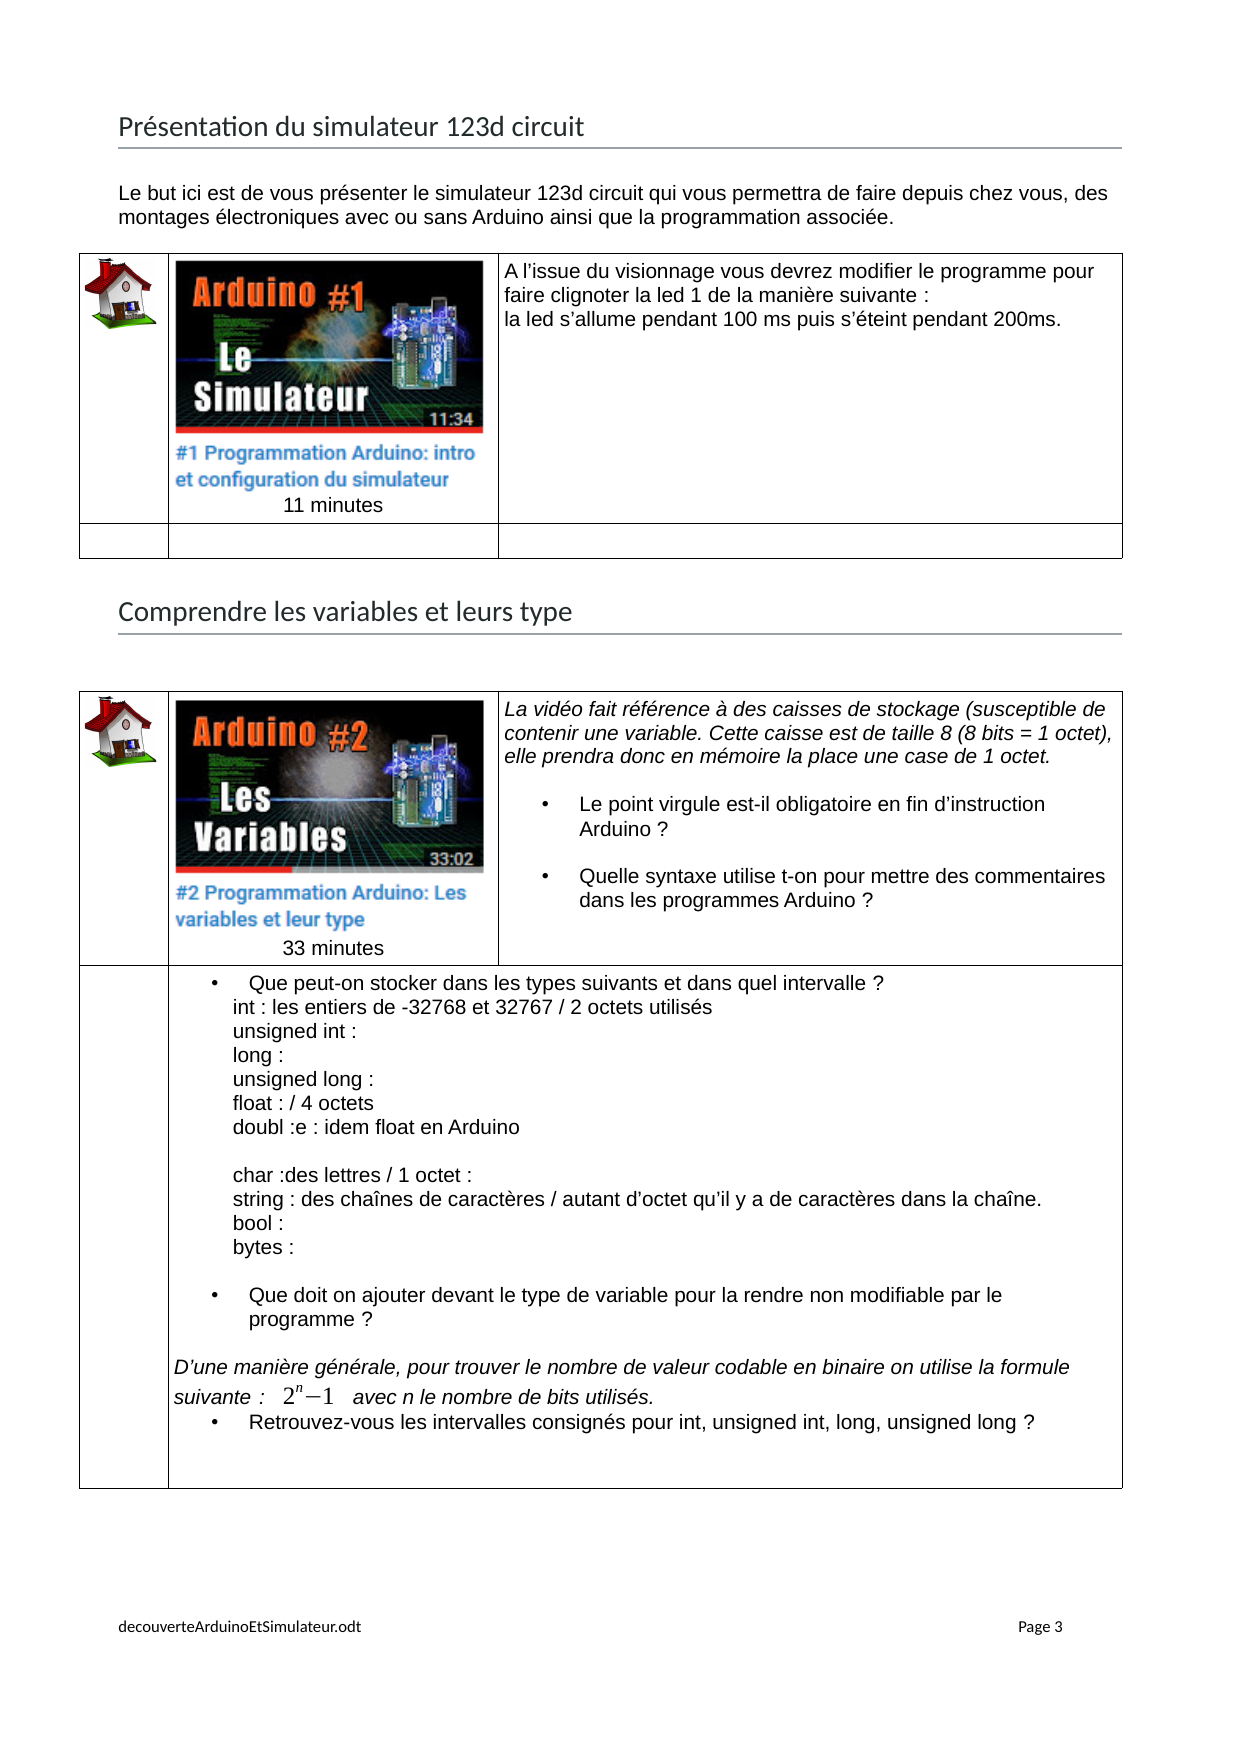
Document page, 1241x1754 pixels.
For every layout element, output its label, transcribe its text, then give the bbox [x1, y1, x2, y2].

picture [84, 696, 157, 767]
subtitle Comprendre les variables et leurs type [118, 593, 1122, 633]
table_header 11 minutes [169, 254, 498, 522]
table_header [80, 254, 168, 522]
text Le but ici est de vous présenter le simulateur 123d circuit qui vous permettra de faire depuis chez vous, des montages électroniques avec ou sans Arduino ainsi que la programmation associée. [118, 181, 1122, 229]
table_cell [169, 524, 498, 558]
table_cell [80, 524, 168, 558]
picture [173, 258, 488, 493]
table_header La vidéo fait référence à des caisses de stockage (susceptible de contenir une variable. Cette caisse est de taille 8 (8 bits = 1 octet), elle prendra donc en mémoire la place une case de 1 octet. Le point virgule est-il obligatoire en fin d’instruction Arduino ? Quelle syntaxe utilise t-on pour mettre des commentaires dans les programmes Arduino ? [499, 692, 1122, 965]
table_header A l’issue du visionnage vous devrez modifier le programme pour faire clignoter la led 1 de la manière suivante : la led s’allume pendant 100 ms puis s’éteint pendant 200ms. [499, 254, 1122, 522]
table_cell [80, 966, 168, 1487]
table_cell Que peut-on stocker dans les types suivants et dans quel intervalle ? int : les entiers de -32768 et 32767 / 2 octets utilisés unsigned int : long : unsigned long : float : / 4 octets doubl :e : idem float en Arduino char :des lettres / 1 octet : string : des chaînes de caractères / autant d’octet qu’il y a de caractères dans la chaîne. bool : bytes : Que doit on ajouter devant le type de variable pour la rendre non modifiable par le programme ? D’une manière générale, pour trouver le nombre de valeur codable en binaire on utilise la formule suivante :avec n le nombre de bits utilisés. Retrouvez-vous les intervalles consignés pour int, unsigned int, long, unsigned long ? [169, 966, 1122, 1487]
table_header 33 minutes [169, 692, 498, 965]
picture [173, 696, 487, 936]
table_cell [499, 524, 1122, 558]
table_header [80, 692, 168, 965]
picture [84, 258, 157, 329]
subtitle Présentation du simulateur 123d circuit [118, 108, 1122, 147]
